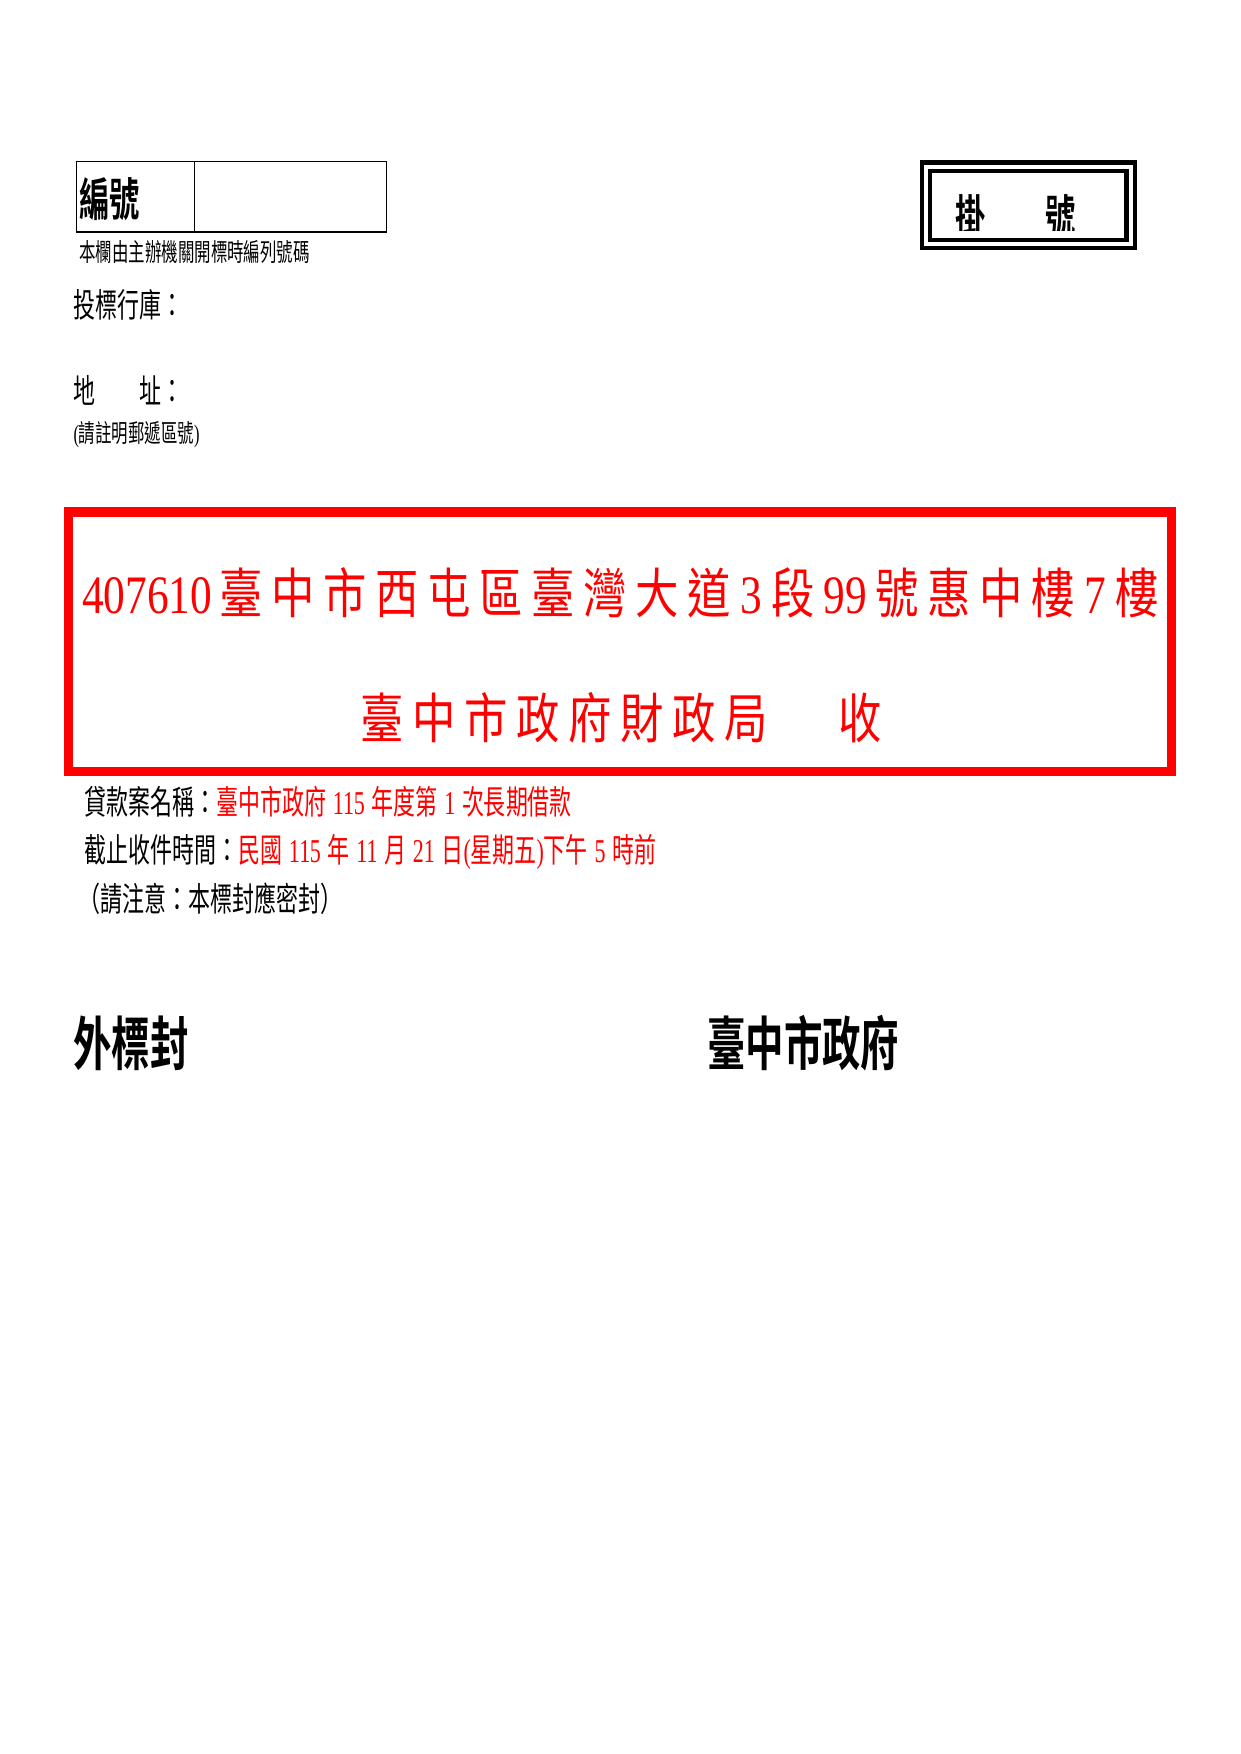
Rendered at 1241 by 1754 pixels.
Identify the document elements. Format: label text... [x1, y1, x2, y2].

table_cell 本欄由主辦機關開標時編列號碼 [76, 233, 386, 279]
table_header 407610臺中市西屯區臺灣大道3段99號惠中樓7樓 臺中市政府財政局 收 [73, 517, 1167, 767]
text 投標行庫： [73, 279, 1167, 327]
table_header 編號 [77, 162, 194, 231]
table_header [195, 162, 386, 231]
text 截止收件時間：民國115年11月21日(星期五)下午5時前 [73, 824, 1167, 872]
text (請註明郵遞區號) [73, 413, 1167, 450]
table_header [924, 165, 1133, 246]
text （請注意：本標封應密封） [73, 872, 1167, 921]
text 地 址： [73, 365, 1167, 413]
text 貸款案名稱：臺中市政府115年度第1次長期借款 [73, 776, 1167, 824]
text 外標封 臺中市政府 [73, 997, 1167, 1082]
